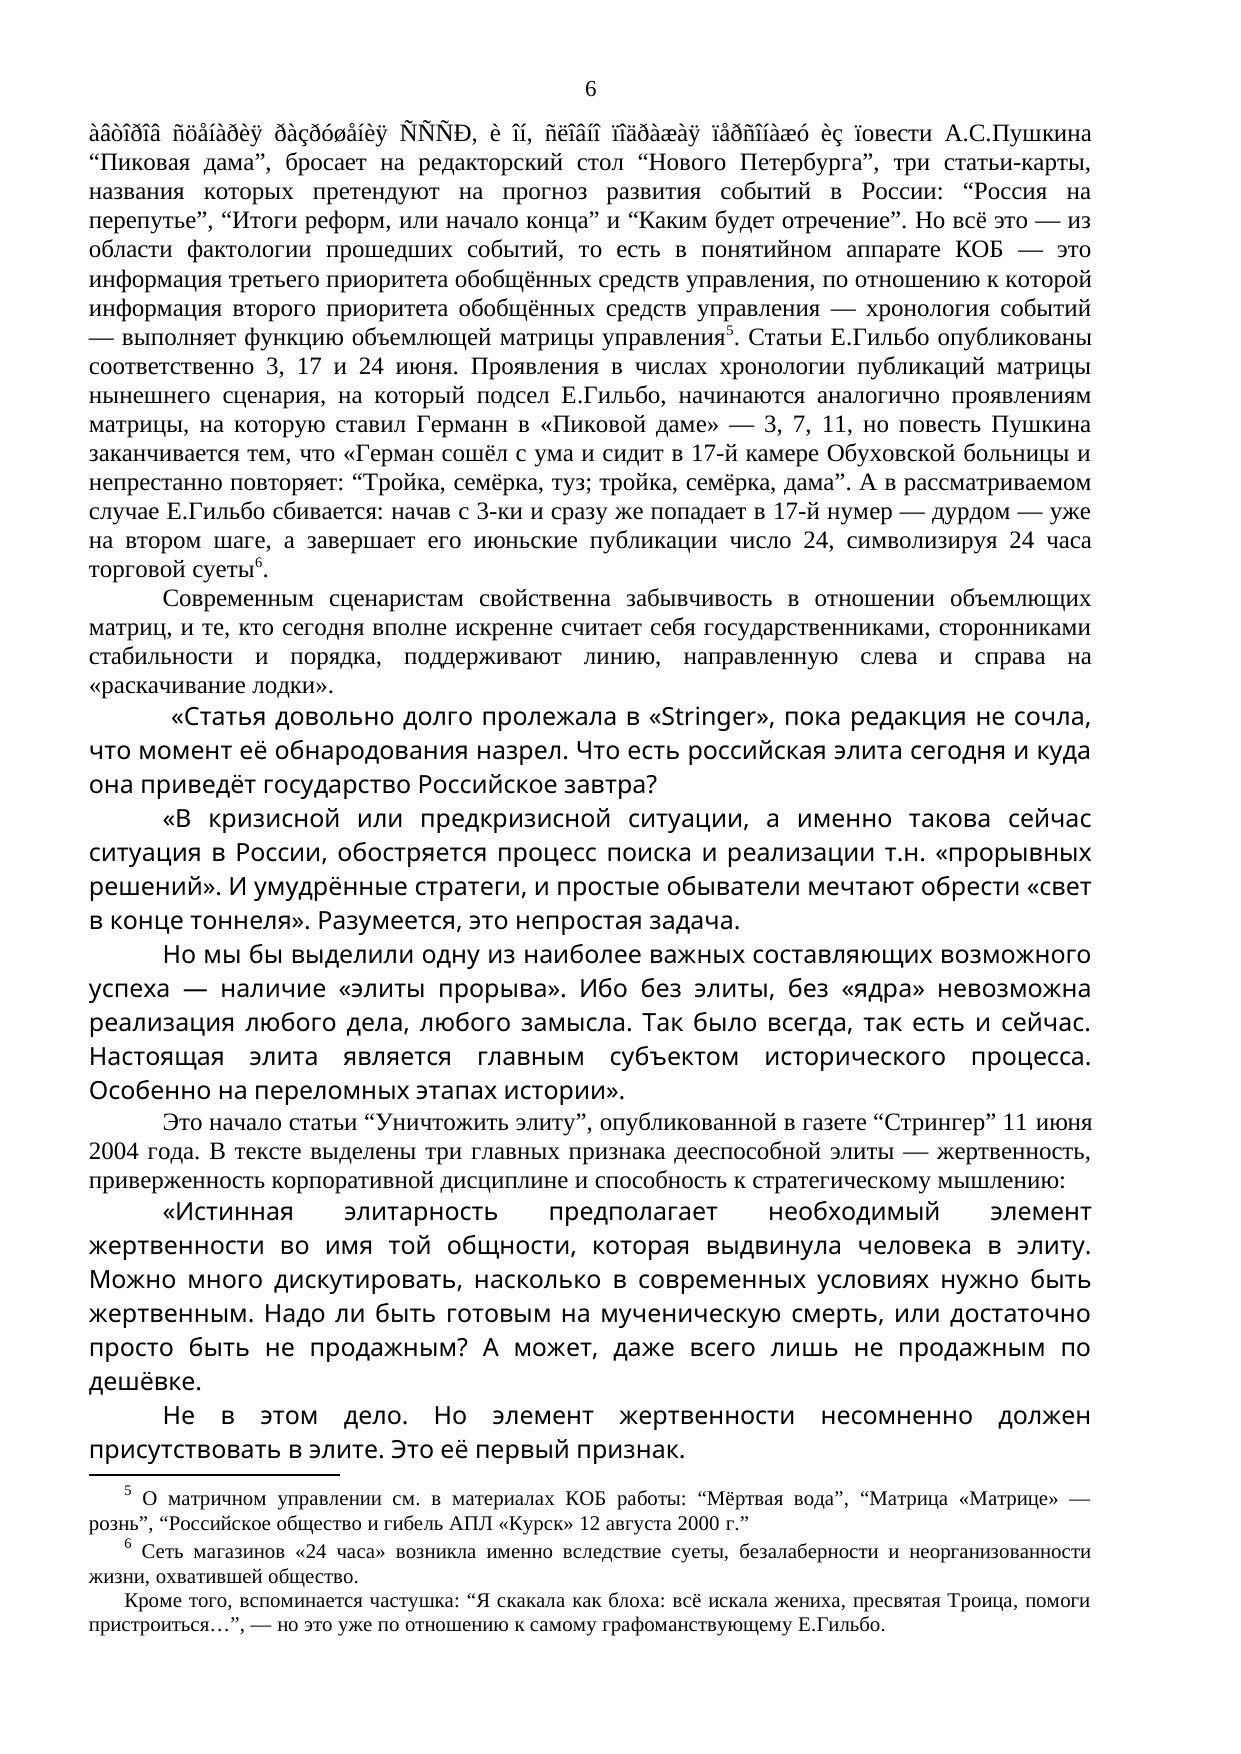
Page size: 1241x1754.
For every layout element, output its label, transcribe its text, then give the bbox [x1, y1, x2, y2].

text Кроме того, вспоминается частушка: “Я скакала как блоха: всё искала жениха, пресвятая Троица, помоги пристроиться…”, — но это уже по отношению к самому графоманствующему Е.Гильбо. [89, 1588, 1092, 1636]
text Это начало статьи “Уничтожить элиту”, опубликованной в газете “Стрингер” 11 июня 2004 года. В тексте выделены три главных признака дееспособной элиты — жертвенность, приверженность корпоративной дисциплине и способность к стратегическому мышлению: [89, 1107, 1092, 1194]
text Сеть магазинов «24 часа» возникла именно вследствие суеты, безалаберности и неорганизованности жизни, охватившей общество. [89, 1534, 1092, 1588]
text «Статья довольно долго пролежала в «Stringer», пока редакция не сочла, что момент её обнародования назрел. Что есть российская элита сегодня и куда она приведёт государство Российское завтра? [89, 699, 1092, 801]
text О матричном управлении см. в материалах КОБ работы: “Мёртвая вода”, “Матрица «Матрице» — рознь”, “Российское общество и гибель АПЛ «Курск» 12 августа 2000 г.” [89, 1481, 1092, 1534]
text Но мы бы выделили одну из наиболее важных составляющих возможного успеха — наличие «элиты прорыва». Ибо без элиты, без «ядра» невозможна реализация любого дела, любого замысла. Так было всегда, так есть и сейчас. Настоящая элита является главным субъектом исторического процесса. Особенно на переломных этапах истории». [89, 937, 1092, 1107]
text Современным сценаристам свойственна забывчивость в отношении объемлющих матриц, и те, кто сегодня вполне искренне считает себя государственниками, сторонниками стабильности и порядка, поддерживают линию, направленную слева и справа на «раскачивание лодки». [89, 583, 1092, 699]
text àâòîðîâ ñöåíàðèÿ ðàçðóøåíèÿ ÑÑÑÐ, è îí, ñëîâíî ïîäðàæàÿ ïåðñîíàæó èç ïовести А.С.Пушкина “Пиковая дама”, бросает на редакторский стол “Нового Петербурга”, три статьи-карты, названия которых претендуют на прогноз развития событий в России: “Россия на перепутье”, “Итоги реформ, или начало конца” и “Каким будет отречение”. Но всё это — из области фактологии прошедших событий, то есть в понятийном аппарате КОБ — это информация третьего приоритета обобщённых средств управления, по отношению к которой информация второго приоритета обобщённых средств управления — хронология событий — выполняет функцию объемлющей матрицы управления. Статьи Е.Гильбо опубликованы соответственно 3, 17 и 24 июня. Проявления в числах хронологии публикаций матрицы нынешнего сценария, на который подсел Е.Гильбо, начинаются аналогично проявлениям матрицы, на которую ставил Германн в «Пиковой даме» — 3, 7, 11, но повесть Пушкина заканчивается тем, что «Герман сошёл с ума и сидит в 17-й камере Обуховской больницы и непрестанно повторяет: “Тройка, семёрка, туз; тройка, семёрка, дама”. А в рассматриваемом случае Е.Гильбо сбивается: начав с 3-ки и сразу же попадает в 17-й нумер — дурдом — уже на втором шаге, а завершает его июньские публикации число 24, символизируя 24 часа торговой суеты. [89, 118, 1092, 583]
text Не в этом дело. Но элемент жертвенности несомненно должен присутствовать в элите. Это её первый признак. [89, 1398, 1092, 1466]
text «В кризисной или предкризисной ситуации, а именно такова сейчас ситуация в России, обостряется процесс поиска и реализации т.н. «прорывных решений». И умудрённые стратеги, и простые обыватели мечтают обрести «свет в конце тоннеля». Разумеется, это непростая задача. [89, 801, 1092, 937]
text «Истинная элитарность предполагает необходимый элемент жертвенности во имя той общности, которая выдвинула человека в элиту. Можно много дискутировать, насколько в современных условиях нужно быть жертвенным. Надо ли быть готовым на мученическую смерть, или достаточно просто быть не продажным? А может, даже всего лишь не продажным по дешёвке. [89, 1194, 1092, 1398]
